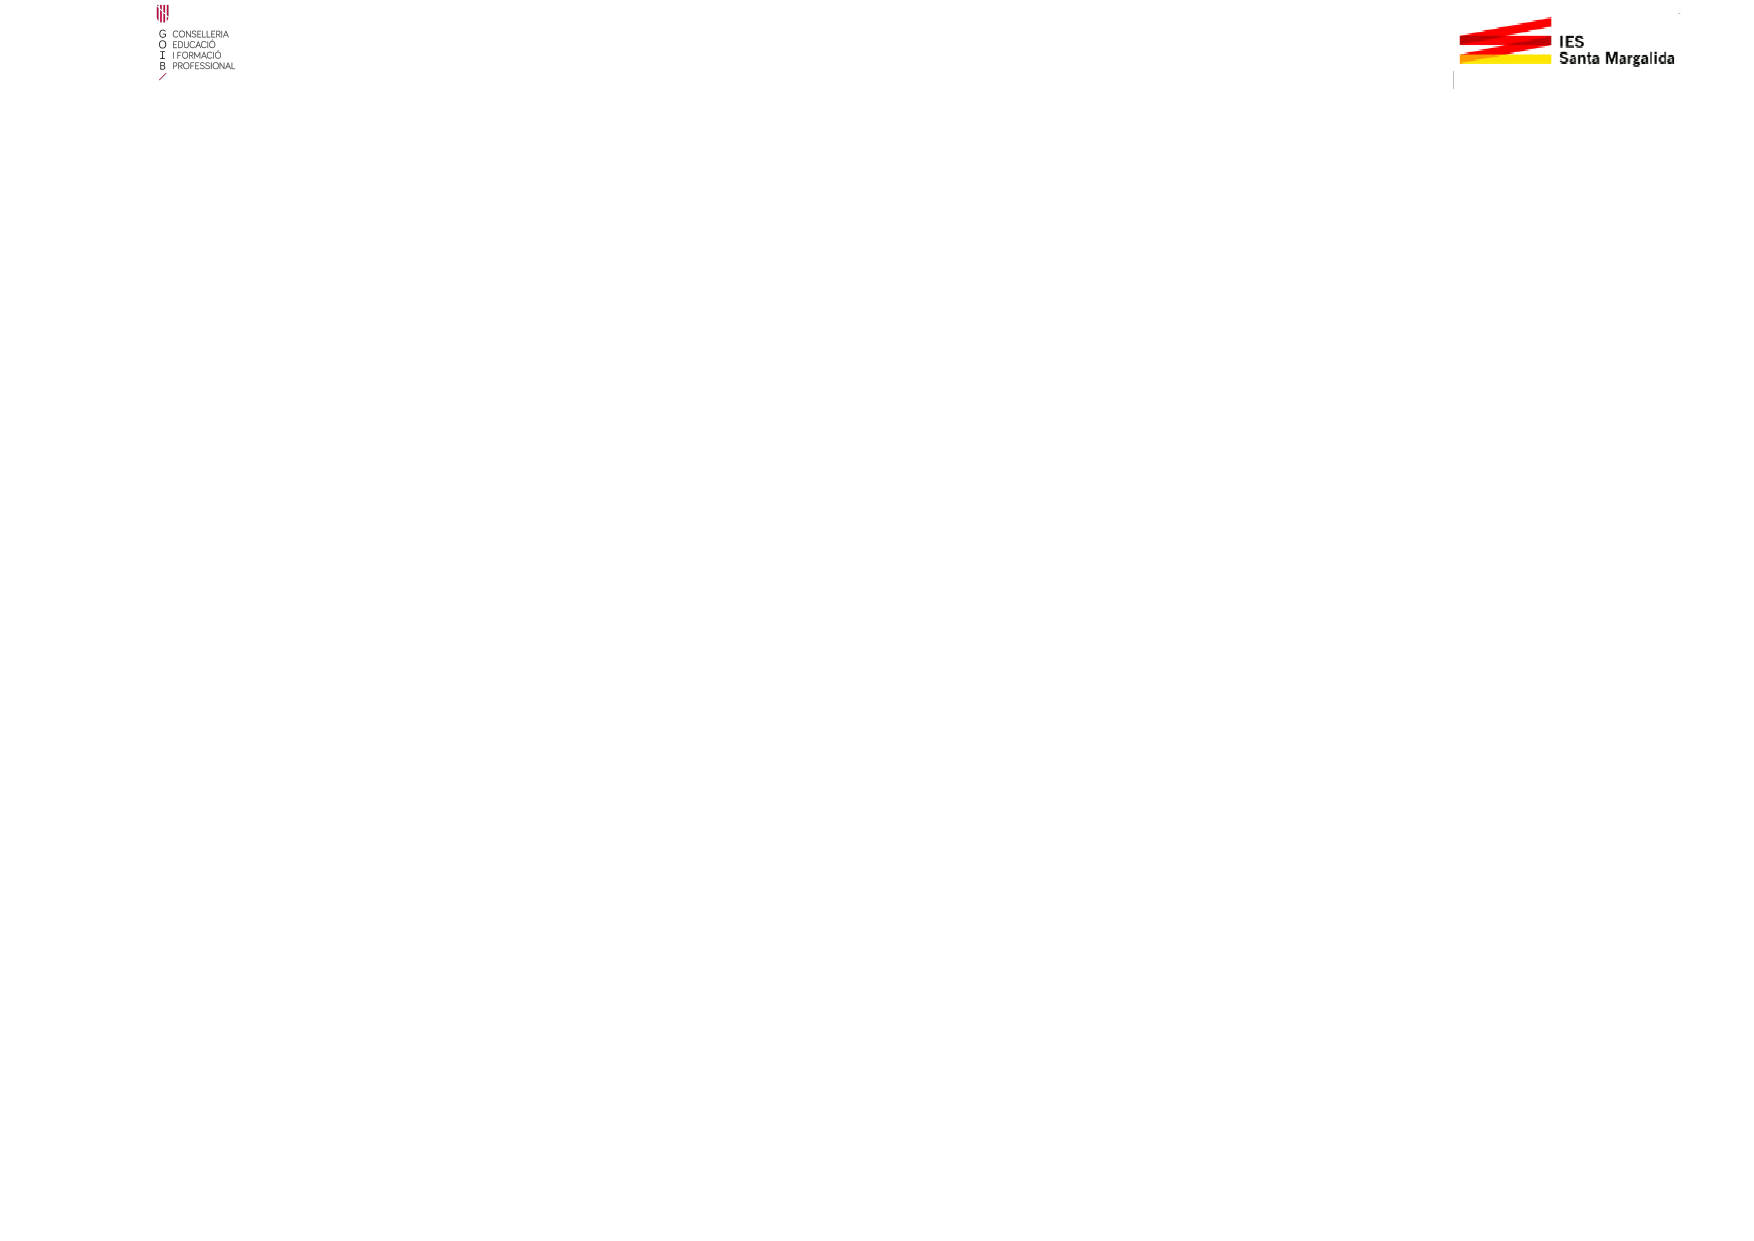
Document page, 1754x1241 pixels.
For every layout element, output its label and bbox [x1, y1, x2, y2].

picture [150, 0, 242, 86]
picture [1453, 10, 1681, 89]
